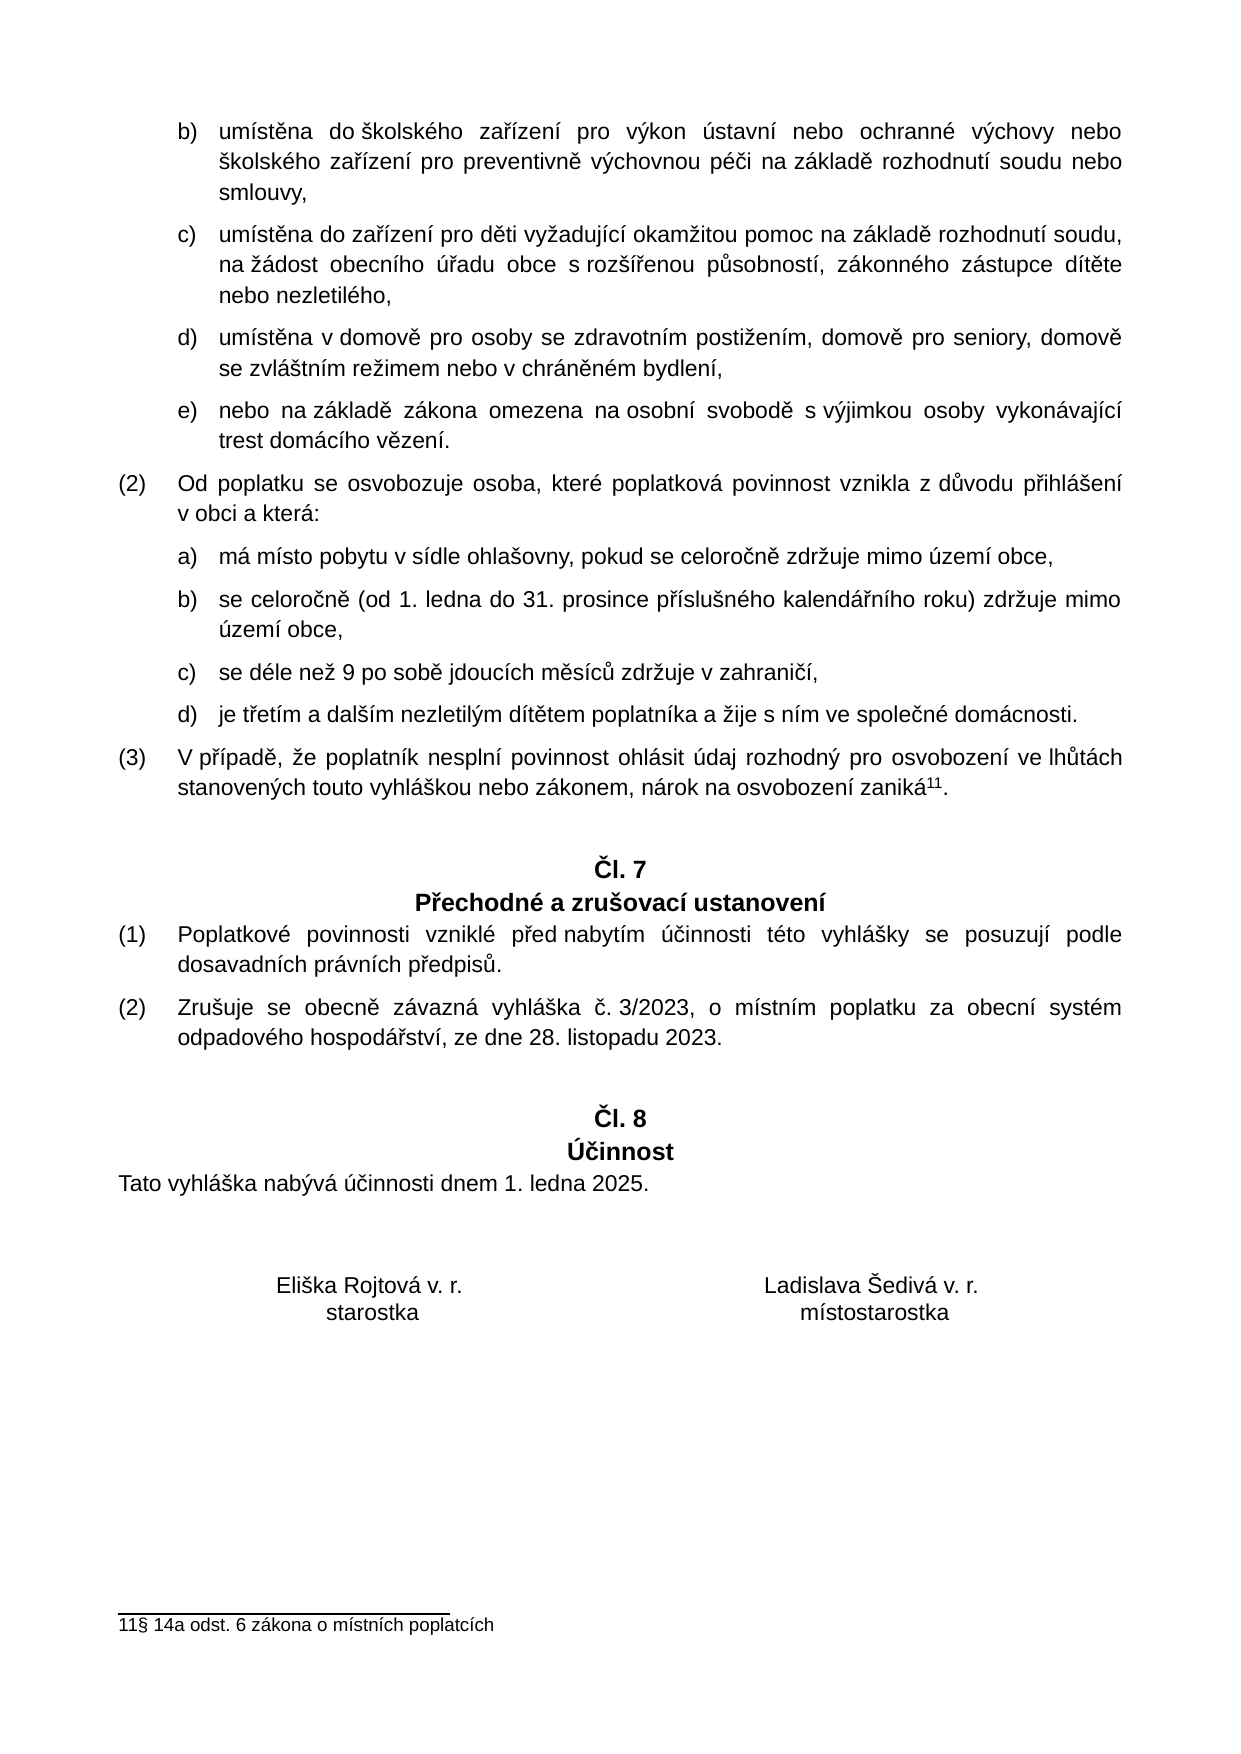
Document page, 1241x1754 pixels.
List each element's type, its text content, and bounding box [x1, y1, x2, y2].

list má místo pobytu v sídle ohlašovny, pokud se celoročně zdržuje mimo území obce, [177, 543, 1122, 569]
table_header Eliška Rojtová v. r. starostka [118, 1213, 620, 1331]
list V případě, že poplatník nesplní povinnost ohlásit údaj rozhodný pro osvobození ve lhůtách stanovených touto vyhláškou nebo zákonem, nárok na osvobození zaniká. [118, 744, 1122, 801]
list § 14a odst. 6 zákona o místních poplatcích [118, 1614, 1122, 1635]
list umístěna do zařízení pro děti vyžadující okamžitou pomoc na základě rozhodnutí soudu, na žádost obecního úřadu obce s rozšířenou působností, zákonného zástupce dítěte nebo nezletilého, [177, 221, 1122, 308]
text Tato vyhláška nabývá účinnosti dnem 1. ledna 2025. [118, 1170, 1122, 1196]
list se déle než 9 po sobě jdoucích měsíců zdržuje v zahraničí, [177, 659, 1122, 685]
list umístěna v domově pro osoby se zdravotním postižením, domově pro seniory, domově se zvláštním režimem nebo v chráněném bydlení, [177, 324, 1122, 381]
list Od poplatku se osvobozuje osoba, které poplatková povinnost vznikla z důvodu přihlášení v obci a která: [118, 470, 1122, 527]
table_header Ladislava Šedivá v. r. místostarostka [620, 1213, 1122, 1331]
table_cell [118, 1331, 620, 1449]
subtitle Čl. 7 Přechodné a zrušovací ustanovení [118, 854, 1122, 916]
list nebo na základě zákona omezena na osobní svobodě s výjimkou osoby vykonávající trest domácího vězení. [177, 397, 1122, 454]
subtitle Čl. 8 Účinnost [118, 1104, 1122, 1166]
table_cell [620, 1331, 1122, 1449]
list se celoročně (od 1. ledna do 31. prosince příslušného kalendářního roku) zdržuje mimo území obce, [177, 586, 1122, 642]
list Poplatkové povinnosti vzniklé před nabytím účinnosti této vyhlášky se posuzují podle dosavadních právních předpisů. [118, 921, 1122, 977]
list je třetím a dalším nezletilým dítětem poplatníka a žije s ním ve společné domácnosti. [177, 701, 1122, 728]
list umístěna do školského zařízení pro výkon ústavní nebo ochranné výchovy nebo školského zařízení pro preventivně výchovnou péči na základě rozhodnutí soudu nebo smlouvy, [177, 118, 1122, 205]
list Zrušuje se obecně závazná vyhláška č. 3/2023, o místním poplatku za obecní systém odpadového hospodářství, ze dne 28. listopadu 2023. [118, 993, 1122, 1050]
